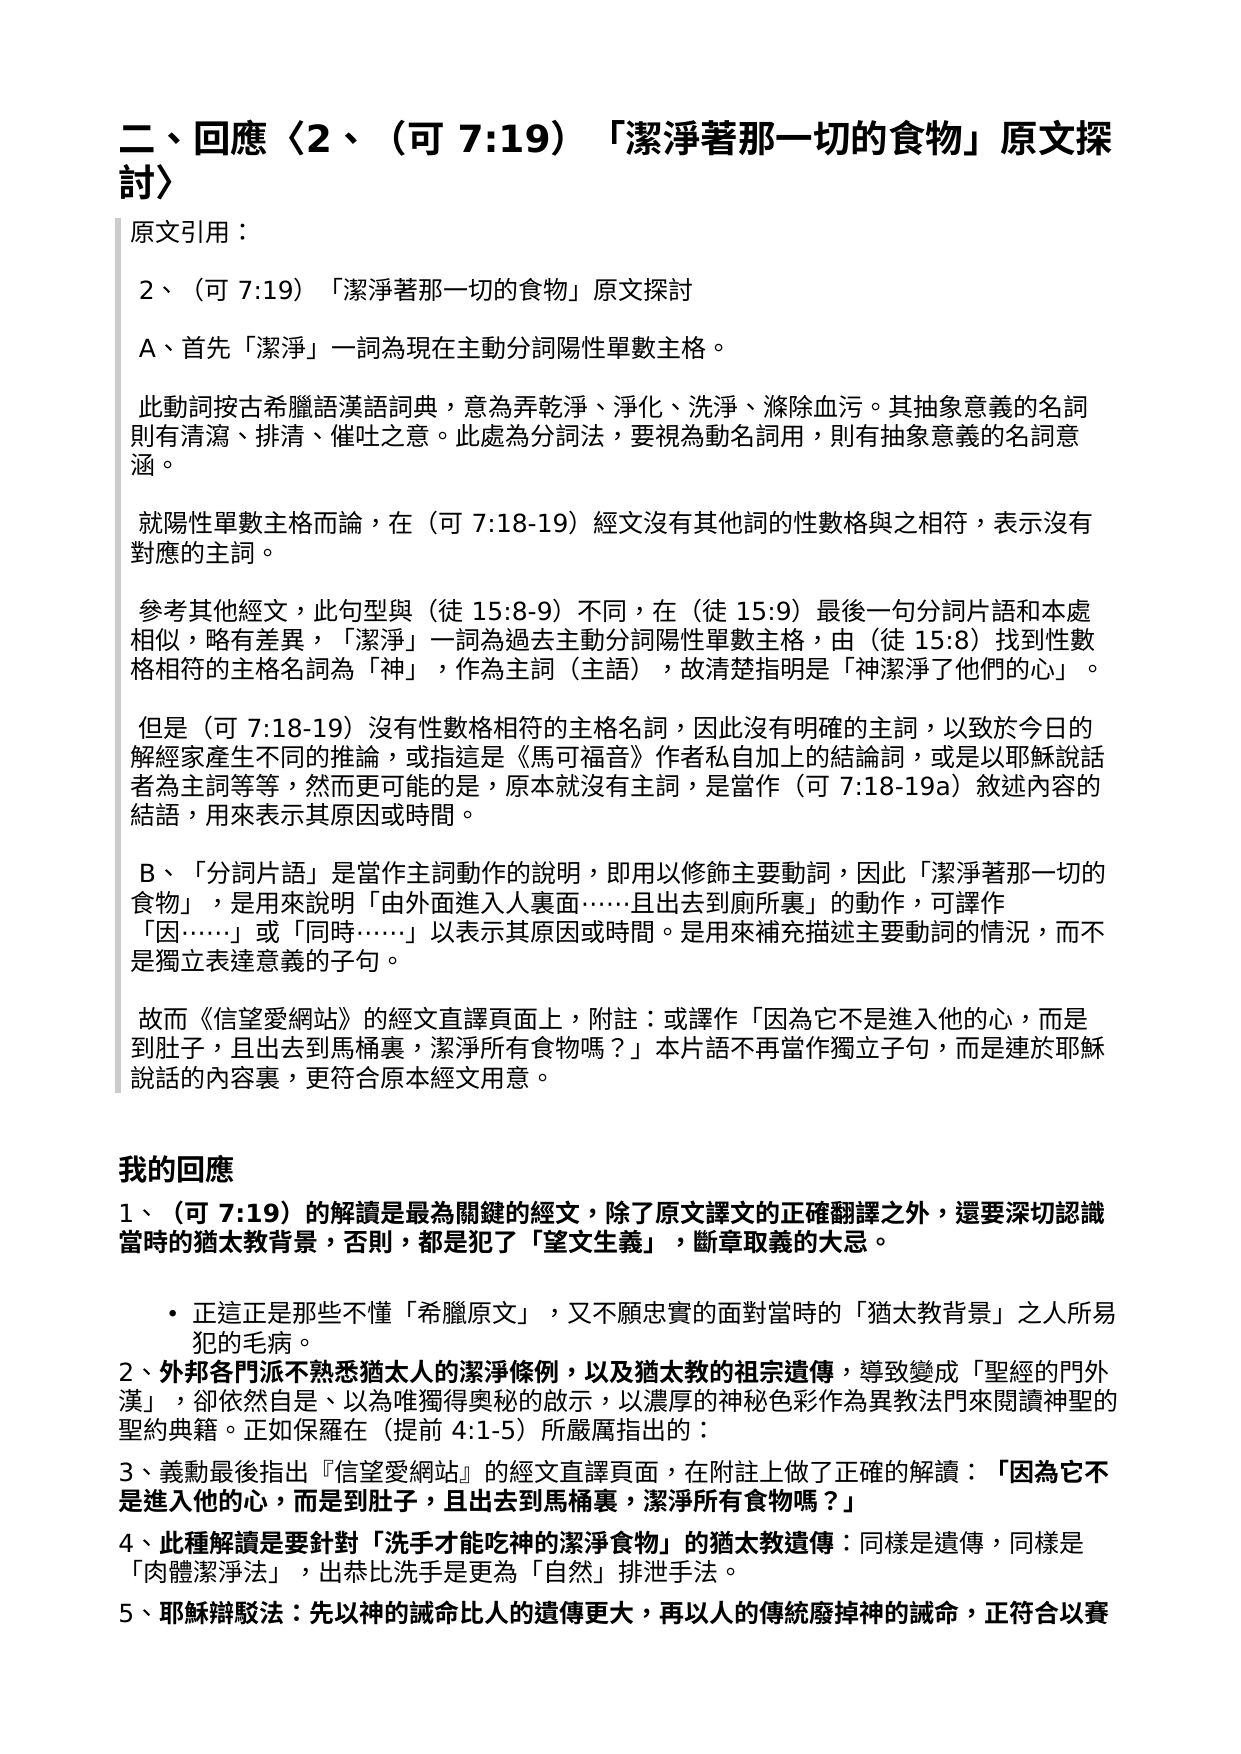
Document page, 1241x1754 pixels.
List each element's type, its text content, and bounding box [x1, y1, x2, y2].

text 1、（可 7:19）的解讀是最為關鍵的經文，除了原文譯文的正確翻譯之外，還要深切認識當時的猶太教背景，否則，都是犯了「望文生義」，斷章取義的大忌。 [118, 1199, 1122, 1258]
text 2、外邦各門派不熟悉猶太人的潔淨條例，以及猶太教的祖宗遺傳，導致變成「聖經的門外漢」，卻依然自是、以為唯獨得奧秘的啟示，以濃厚的神秘色彩作為異教法門來閱讀神聖的聖約典籍。正如保羅在（提前 4:1-5）所嚴厲指出的： [118, 1358, 1122, 1446]
text 3、義勳最後指出『信望愛網站』的經文直譯頁面，在附註上做了正確的解讀：「因為它不是進入他的心，而是到肚子，且出去到馬桶裏，潔淨所有食物嗎？」 [118, 1458, 1122, 1516]
text 4、此種解讀是要針對「洗手才能吃神的潔淨食物」的猶太教遺傳：同樣是遺傳，同樣是「肉體潔淨法」，出恭比洗手是更為「自然」排泄手法。 [118, 1529, 1122, 1587]
subtitle 二、回應〈2、（可 7:19）「潔淨著那一切的食物」原文探討〉 [118, 118, 1122, 205]
subtitle 我的回應 [118, 1153, 1122, 1187]
table_header 原文引用： 2、（可 7:19）「潔淨著那一切的食物」原文探討 A、首先「潔淨」一詞為現在主動分詞陽性單數主格。 此動詞按古希臘語漢語詞典，意為弄乾淨、淨化、洗淨、滌除血污。其抽象意義的名詞則有清瀉、排清、催吐之意。此處為分詞法，要視為動名詞用，則有抽象意義的名詞意涵。 就陽性單數主格而論，在（可 7:18-19）經文沒有其他詞的性數格與之相符，表示沒有對應的主詞。 參考其他經文，此句型與（徒 15:8-9）不同，在（徒 15:9）最後一句分詞片語和本處相似，略有差異，「潔淨」一詞為過去主動分詞陽性單數主格，由（徒 15:8）找到性數格相符的主格名詞為「神」，作為主詞（主語），故清楚指明是「神潔淨了他們的心」。 但是（可 7:18-19）沒有性數格相符的主格名詞，因此沒有明確的主詞，以致於今日的解經家產生不同的推論，或指這是《馬可福音》作者私自加上的結論詞，或是以耶穌說話者為主詞等等，然而更可能的是，原本就沒有主詞，是當作（可 7:18-19a）敘述內容的結語，用來表示其原因或時間。 B、「分詞片語」是當作主詞動作的說明，即用以修飾主要動詞，因此「潔淨著那一切的食物」，是用來說明「由外面進入人裏面⋯⋯且出去到廁所裏」的動作，可譯作「因⋯⋯」或「同時⋯⋯」以表示其原因或時間。是用來補充描述主要動詞的情況，而不是獨立表達意義的子句。 故而《信望愛網站》的經文直譯頁面上，附註：或譯作「因為它不是進入他的心，而是到肚子，且出去到馬桶裏，潔淨所有食物嗎？」本片語不再當作獨立子句，而是連於耶穌說話的內容裏，更符合原本經文用意。 [121, 218, 1122, 1093]
list 正這正是那些不懂「希臘原文」，又不願忠實的面對當時的「猶太教背景」之人所易犯的毛病。 [177, 1300, 1122, 1358]
text 5、耶穌辯駁法：先以神的誡命比人的遺傳更大，再以人的傳統廢掉神的誡命，正符合以賽 [118, 1600, 1122, 1629]
